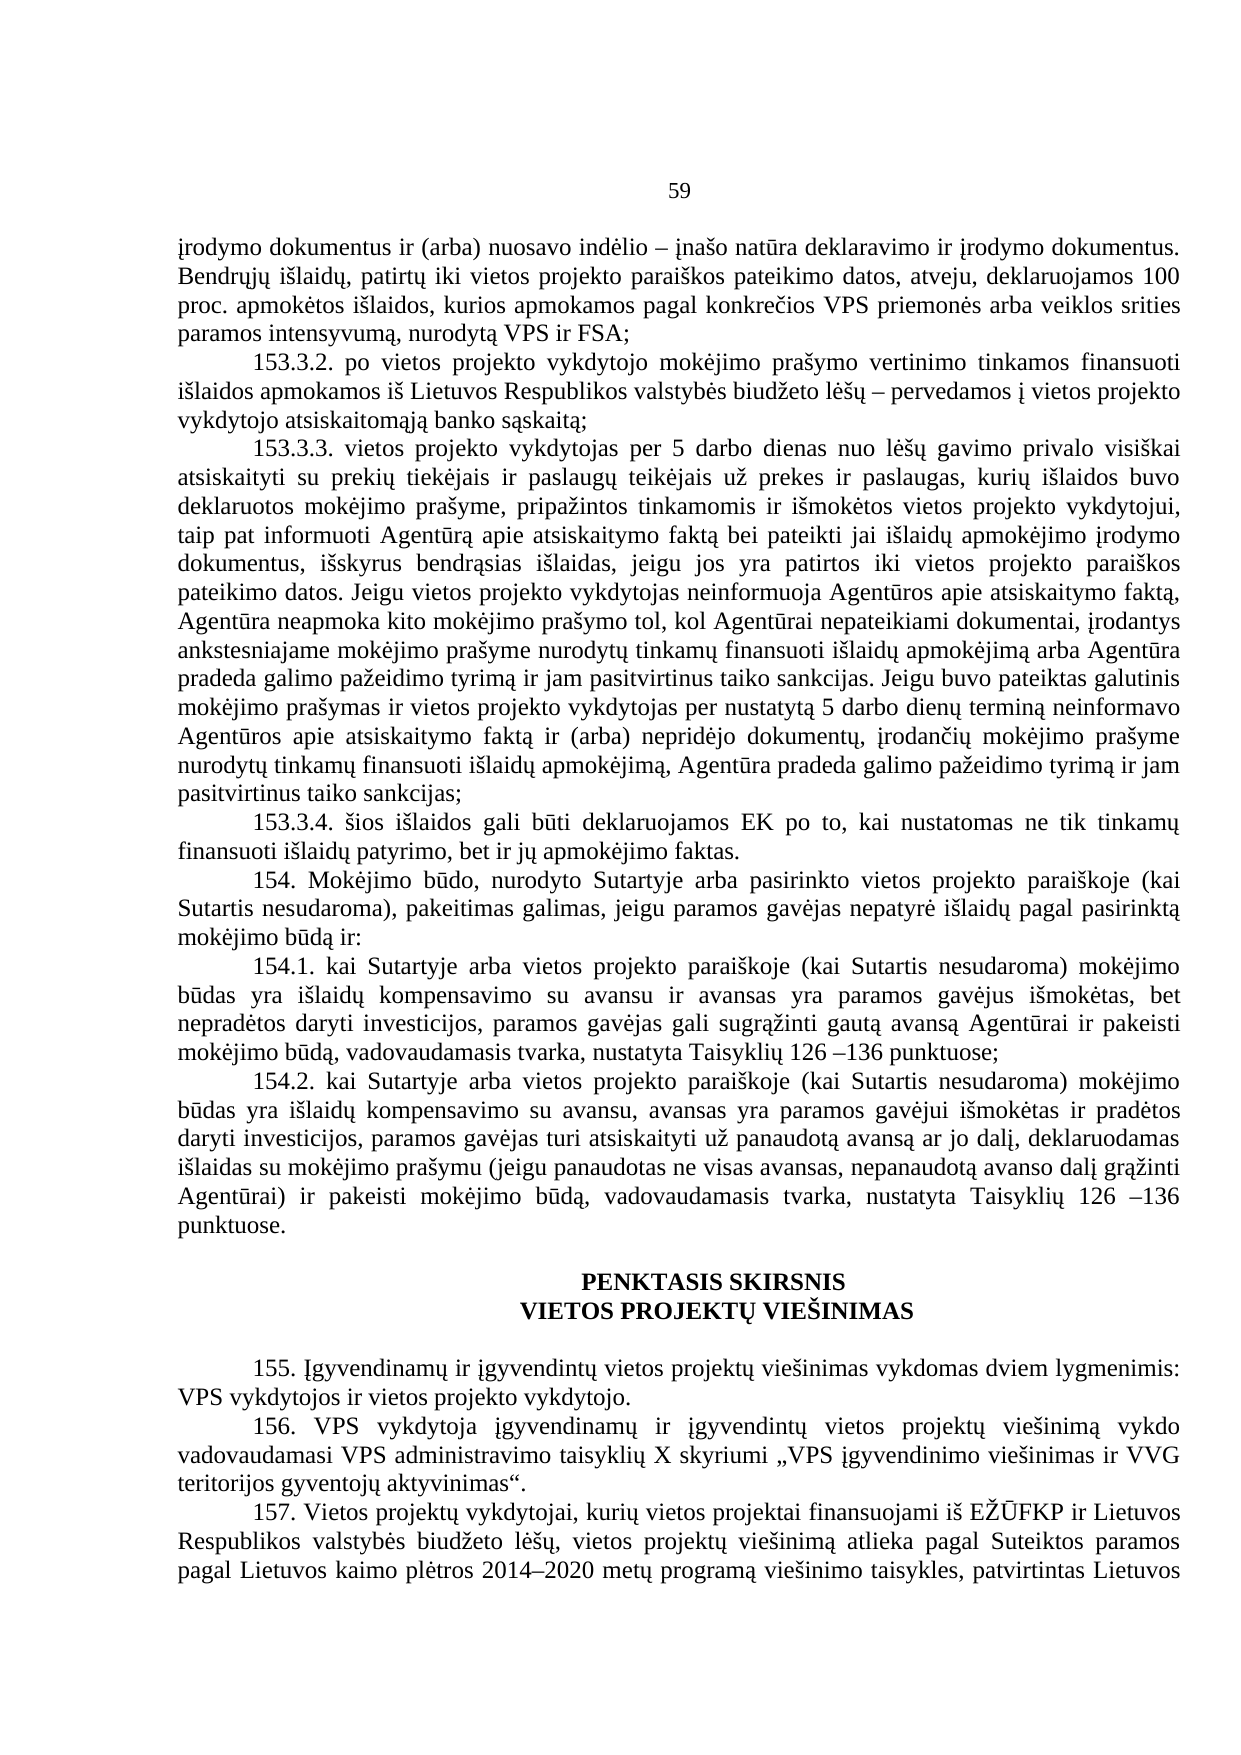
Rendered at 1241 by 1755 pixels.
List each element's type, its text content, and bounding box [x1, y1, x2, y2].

text 153.3.3. vietos projekto vykdytojas per 5 darbo dienas nuo lėšų gavimo privalo visiškai atsiskaityti su prekių tiekėjais ir paslaugų teikėjais už prekes ir paslaugas, kurių išlaidos buvo deklaruotos mokėjimo prašyme, pripažintos tinkamomis ir išmokėtos vietos projekto vykdytojui, taip pat informuoti Agentūrą apie atsiskaitymo faktą bei pateikti jai išlaidų apmokėjimo įrodymo dokumentus, išskyrus bendrąsias išlaidas, jeigu jos yra patirtos iki vietos projekto paraiškos pateikimo datos. Jeigu vietos projekto vykdytojas neinformuoja Agentūros apie atsiskaitymo faktą, Agentūra neapmoka kito mokėjimo prašymo tol, kol Agentūrai nepateikiami dokumentai, įrodantys ankstesniajame mokėjimo prašyme nurodytų tinkamų finansuoti išlaidų apmokėjimą arba Agentūra pradeda galimo pažeidimo tyrimą ir jam pasitvirtinus taiko sankcijas. Jeigu buvo pateiktas galutinis mokėjimo prašymas ir vietos projekto vykdytojas per nustatytą 5 darbo dienų terminą neinformavo Agentūros apie atsiskaitymo faktą ir (arba) nepridėjo dokumentų, įrodančių mokėjimo prašyme nurodytų tinkamų finansuoti išlaidų apmokėjimą, Agentūra pradeda galimo pažeidimo tyrimą ir jam pasitvirtinus taiko sankcijas; [177, 433, 1181, 807]
text VIETOS PROJEKTŲ VIEŠINIMAS [177, 1296, 1181, 1325]
text 154. Mokėjimo būdo, nurodyto Sutartyje arba pasirinkto vietos projekto paraiškoje (kai Sutartis nesudaroma), pakeitimas galimas, jeigu paramos gavėjas nepatyrė išlaidų pagal pasirinktą mokėjimo būdą ir: [177, 865, 1181, 951]
text įrodymo dokumentus ir (arba) nuosavo indėlio – įnašo natūra deklaravimo ir įrodymo dokumentus. Bendrųjų išlaidų, patirtų iki vietos projekto paraiškos pateikimo datos, atveju, deklaruojamos 100 proc. apmokėtos išlaidos, kurios apmokamos pagal konkrečios VPS priemonės arba veiklos srities paramos intensyvumą, nurodytą VPS ir FSA; [177, 232, 1181, 347]
text PENKTASIS SKIRSNIS [177, 1267, 1181, 1296]
text 155. Įgyvendinamų ir įgyvendintų vietos projektų viešinimas vykdomas dviem lygmenimis: VPS vykdytojos ir vietos projekto vykdytojo. [177, 1353, 1181, 1411]
text 157. Vietos projektų vykdytojai, kurių vietos projektai finansuojami iš EŽŪFKP ir Lietuvos Respublikos valstybės biudžeto lėšų, vietos projektų viešinimą atlieka pagal Suteiktos paramos pagal Lietuvos kaimo plėtros 2014–2020 metų programą viešinimo taisykles, patvirtintas Lietuvos [177, 1497, 1181, 1583]
text 153.3.2. po vietos projekto vykdytojo mokėjimo prašymo vertinimo tinkamos finansuoti išlaidos apmokamos iš Lietuvos Respublikos valstybės biudžeto lėšų – pervedamos į vietos projekto vykdytojo atsiskaitomąją banko sąskaitą; [177, 347, 1181, 433]
text 153.3.4. šios išlaidos gali būti deklaruojamos EK po to, kai nustatomas ne tik tinkamų finansuoti išlaidų patyrimo, bet ir jų apmokėjimo faktas. [177, 807, 1181, 865]
text 154.1. kai Sutartyje arba vietos projekto paraiškoje (kai Sutartis nesudaroma) mokėjimo būdas yra išlaidų kompensavimo su avansu ir avansas yra paramos gavėjus išmokėtas, bet nepradėtos daryti investicijos, paramos gavėjas gali sugrąžinti gautą avansą Agentūrai ir pakeisti mokėjimo būdą, vadovaudamasis tvarka, nustatyta Taisyklių 126 –136 punktuose; [177, 951, 1181, 1066]
text 154.2. kai Sutartyje arba vietos projekto paraiškoje (kai Sutartis nesudaroma) mokėjimo būdas yra išlaidų kompensavimo su avansu, avansas yra paramos gavėjui išmokėtas ir pradėtos daryti investicijos, paramos gavėjas turi atsiskaityti už panaudotą avansą ar jo dalį, deklaruodamas išlaidas su mokėjimo prašymu (jeigu panaudotas ne visas avansas, nepanaudotą avanso dalį grąžinti Agentūrai) ir pakeisti mokėjimo būdą, vadovaudamasis tvarka, nustatyta Taisyklių 126 –136 punktuose. [177, 1066, 1181, 1238]
text 156. VPS vykdytoja įgyvendinamų ir įgyvendintų vietos projektų viešinimą vykdo vadovaudamasi VPS administravimo taisyklių X skyriumi „VPS įgyvendinimo viešinimas ir VVG teritorijos gyventojų aktyvinimas“. [177, 1411, 1181, 1497]
